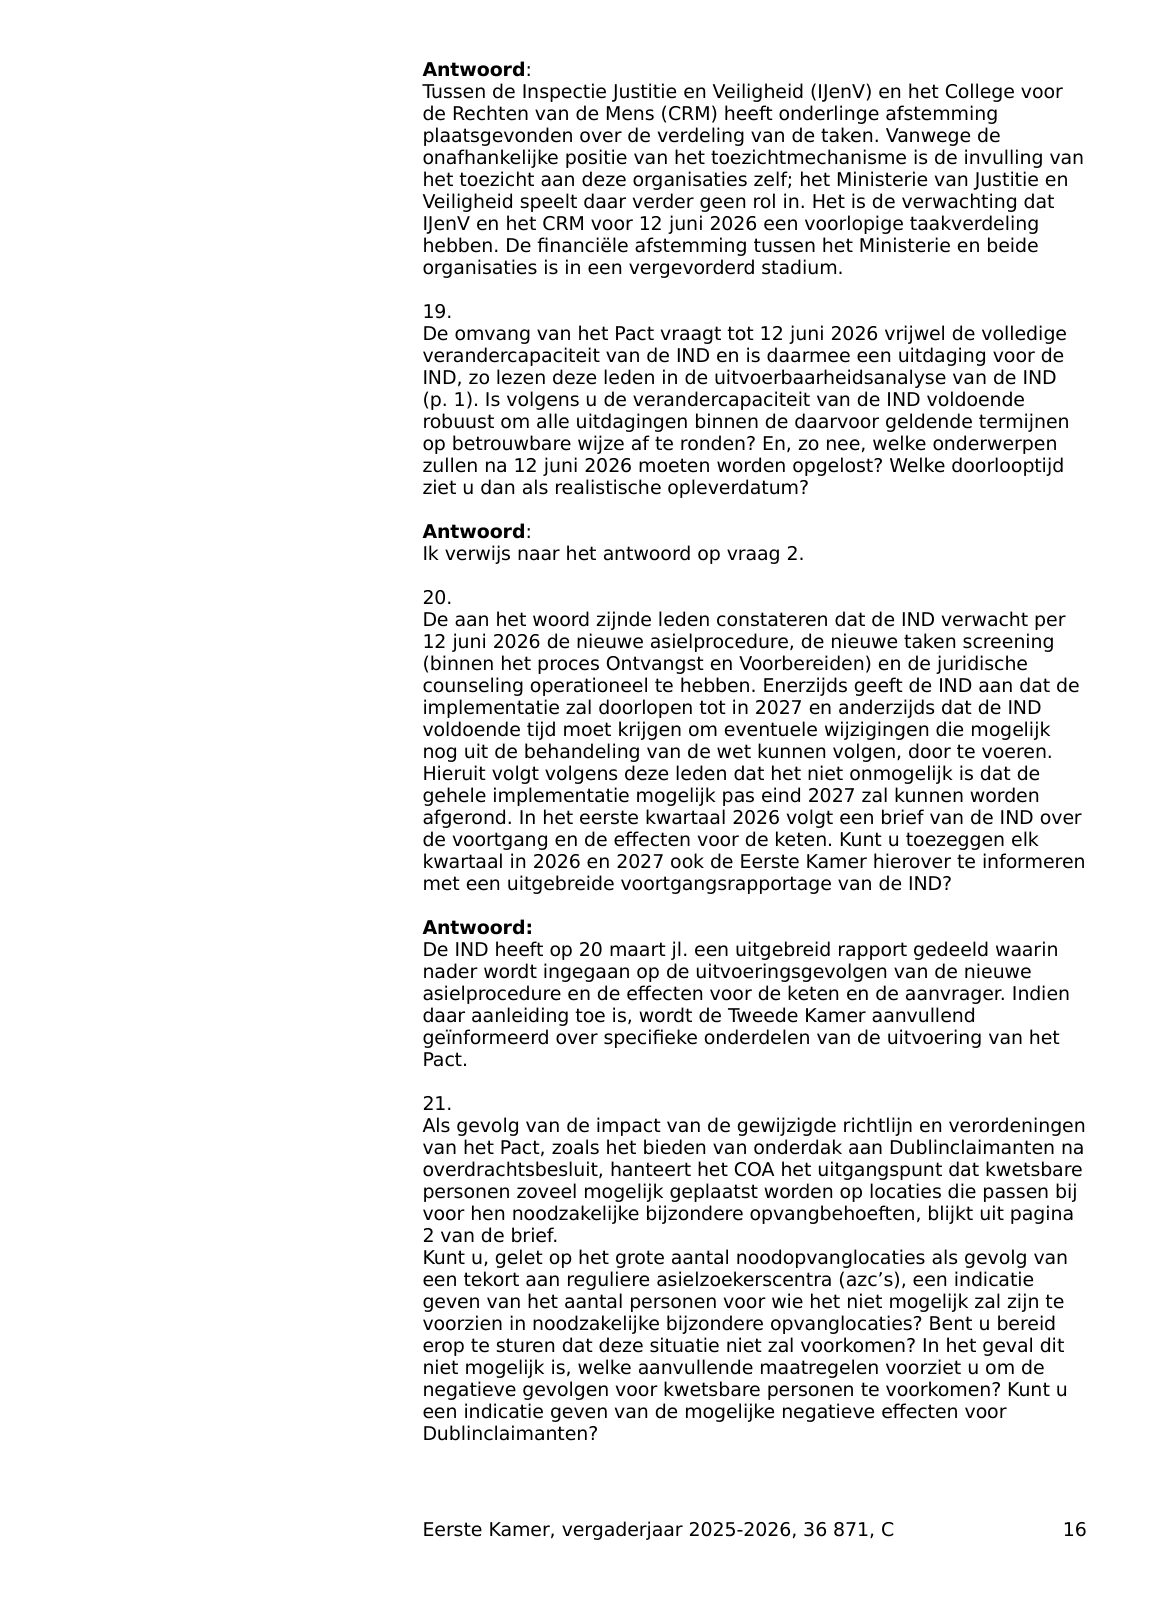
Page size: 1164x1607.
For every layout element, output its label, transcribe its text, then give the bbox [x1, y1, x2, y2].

text De aan het woord zijnde leden constateren dat de IND verwacht per 12 juni 2026 de nieuwe asielprocedure, de nieuwe taken screening (binnen het proces Ontvangst en Voorbereiden) en de juridische counseling operationeel te hebben. Enerzijds geeft de IND aan dat de implementatie zal doorlopen tot in 2027 en anderzijds dat de IND voldoende tijd moet krijgen om eventuele wijzigingen die mogelijk nog uit de behandeling van de wet kunnen volgen, door te voeren. Hieruit volgt volgens deze leden dat het niet onmogelijk is dat de gehele implementatie mogelijk pas eind 2027 zal kunnen worden afgerond. In het eerste kwartaal 2026 volgt een brief van de IND over de voortgang en de effecten voor de keten. Kunt u toezeggen elk kwartaal in 2026 en 2027 ook de Eerste Kamer hierover te informeren met een uitgebreide voortgangsrapportage van de IND? [422, 609, 1087, 895]
text Tussen de Inspectie Justitie en Veiligheid (IJenV) en het College voor de Rechten van de Mens (CRM) heeft onderlinge afstemming plaatsgevonden over de verdeling van de taken. Vanwege de onafhankelijke positie van het toezichtmechanisme is de invulling van het toezicht aan deze organisaties zelf; het Ministerie van Justitie en Veiligheid speelt daar verder geen rol in. Het is de verwachting dat IJenV en het CRM voor 12 juni 2026 een voorlopige taakverdeling hebben. De financiële afstemming tussen het Ministerie en beide organisaties is in een vergevorderd stadium. [422, 81, 1087, 279]
text Als gevolg van de impact van de gewijzigde richtlijn en verordeningen van het Pact, zoals het bieden van onderdak aan Dublinclaimanten na overdrachtsbesluit, hanteert het COA het uitgangspunt dat kwetsbare personen zoveel mogelijk geplaatst worden op locaties die passen bij voor hen noodzakelijke bijzondere opvangbehoeften, blijkt uit pagina 2 van de brief. [422, 1115, 1087, 1247]
text 20. [422, 587, 1087, 609]
text 19. [422, 301, 1087, 323]
text Antwoord: [422, 917, 1087, 939]
text Antwoord: [422, 521, 1087, 543]
text Antwoord: [422, 59, 1087, 81]
text De IND heeft op 20 maart jl. een uitgebreid rapport gedeeld waarin nader wordt ingegaan op de uitvoeringsgevolgen van de nieuwe asielprocedure en de effecten voor de keten en de aanvrager. Indien daar aanleiding toe is, wordt de Tweede Kamer aanvullend geïnformeerd over specifieke onderdelen van de uitvoering van het Pact. [422, 939, 1087, 1071]
text Kunt u, gelet op het grote aantal noodopvanglocaties als gevolg van een tekort aan reguliere asielzoekerscentra (azc’s), een indicatie geven van het aantal personen voor wie het niet mogelijk zal zijn te voorzien in noodzakelijke bijzondere opvanglocaties? Bent u bereid erop te sturen dat deze situatie niet zal voorkomen? In het geval dit niet mogelijk is, welke aanvullende maatregelen voorziet u om de negatieve gevolgen voor kwetsbare personen te voorkomen? Kunt u een indicatie geven van de mogelijke negatieve effecten voor Dublinclaimanten? [422, 1247, 1087, 1445]
text Ik verwijs naar het antwoord op vraag 2. [422, 543, 1087, 565]
text De omvang van het Pact vraagt tot 12 juni 2026 vrijwel de volledige verandercapaciteit van de IND en is daarmee een uitdaging voor de IND, zo lezen deze leden in de uitvoerbaarheidsanalyse van de IND (p. 1). Is volgens u de verandercapaciteit van de IND voldoende robuust om alle uitdagingen binnen de daarvoor geldende termijnen op betrouwbare wijze af te ronden? En, zo nee, welke onderwerpen zullen na 12 juni 2026 moeten worden opgelost? Welke doorlooptijd ziet u dan als realistische opleverdatum? [422, 323, 1087, 499]
text 21. [422, 1093, 1087, 1115]
